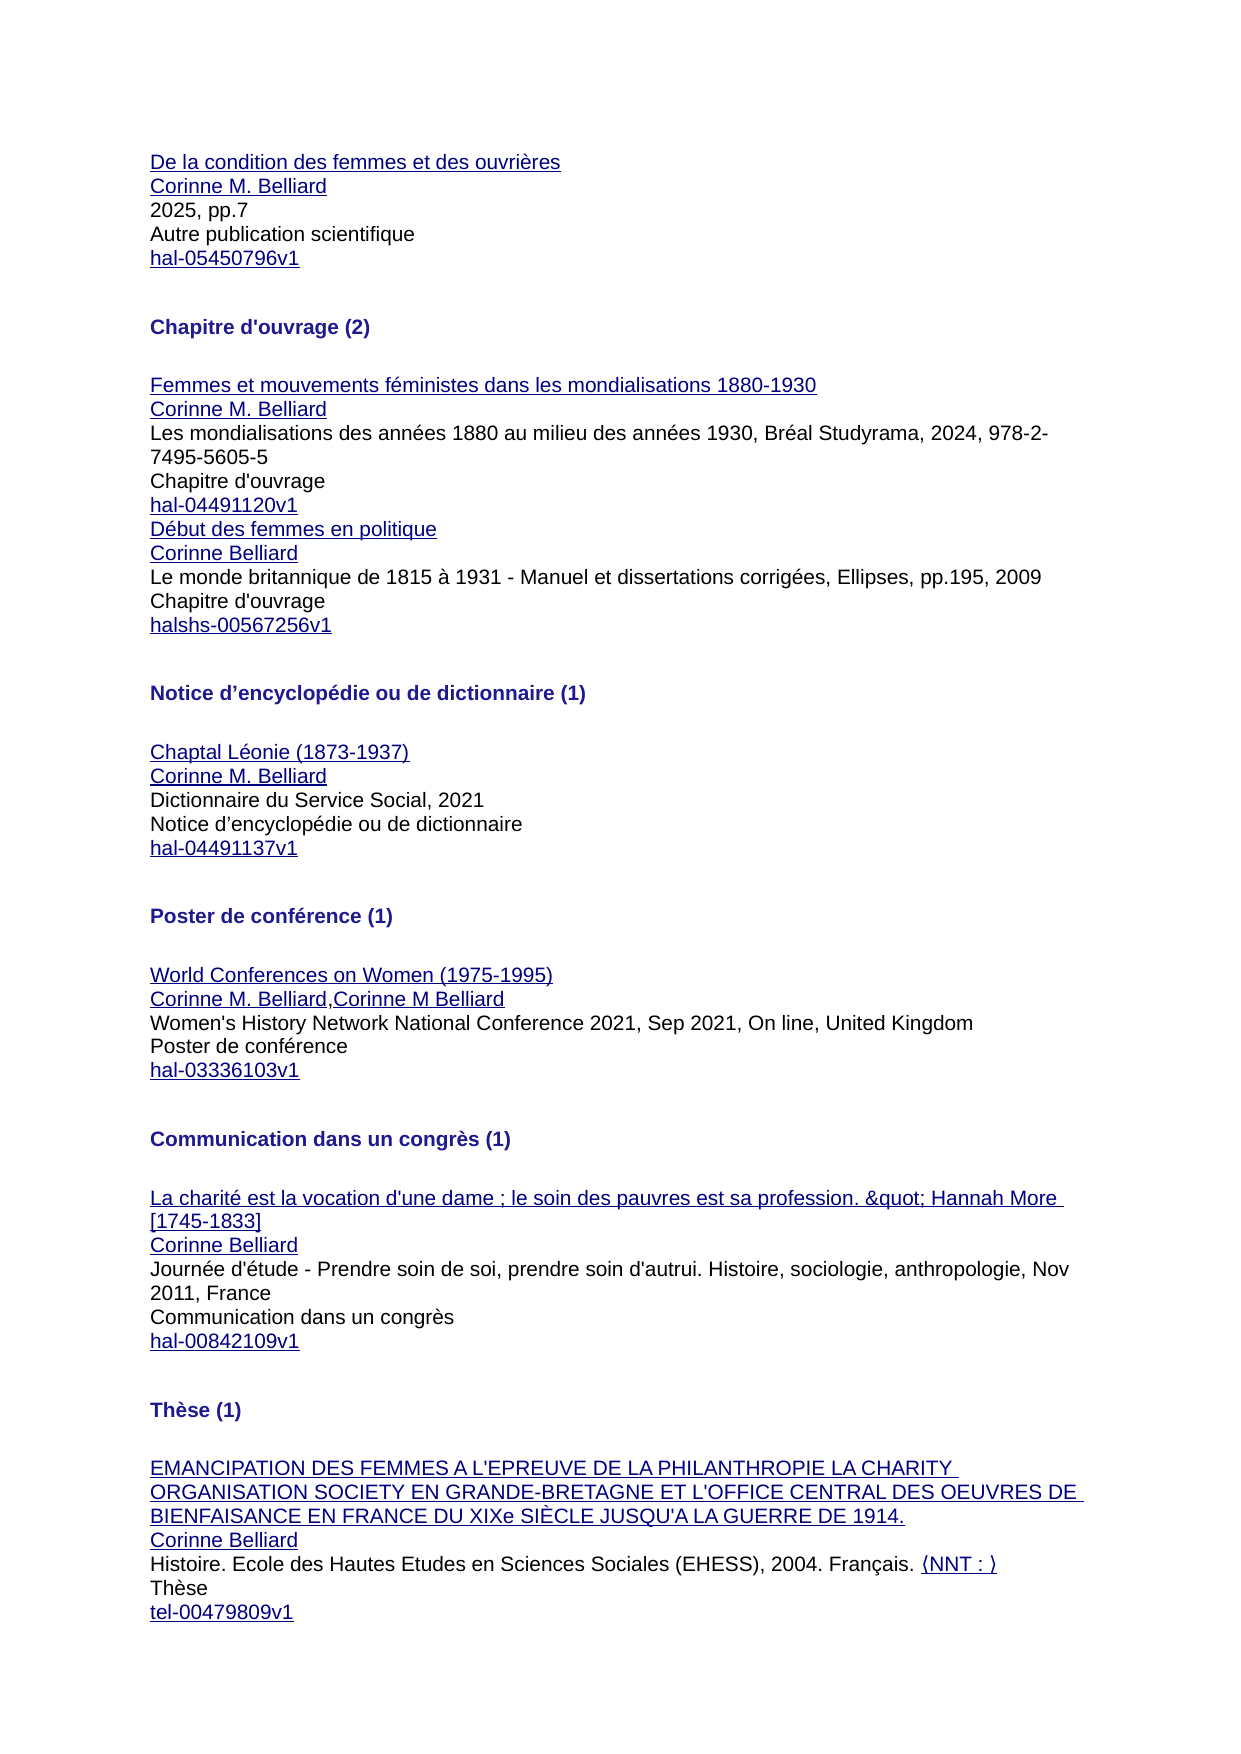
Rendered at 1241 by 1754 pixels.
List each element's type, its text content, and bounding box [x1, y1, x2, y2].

subtitle Poster de conférence (1) [150, 904, 1090, 928]
table_header De la condition des femmes et des ouvrières Corinne M. Belliard 2025, pp.7 Autre publication scientifique hal-05450796v1 [150, 150, 1090, 270]
table_header EMANCIPATION DES FEMMES A L'EPREUVE DE LA PHILANTHROPIE LA CHARITY ORGANISATION SOCIETY EN GRANDE-BRETAGNE ET L'OFFICE CENTRAL DES OEUVRES DE BIENFAISANCE EN FRANCE DU XIXe SIÈCLE JUSQU'A LA GUERRE DE 1914. Corinne Belliard Histoire. Ecole des Hautes Etudes en Sciences Sociales (EHESS), 2004. Français. ⟨NNT : ⟩ Thèse tel-00479809v1 [150, 1456, 1090, 1624]
table_header World Conferences on Women (1975-1995) Corinne M. Belliard,Corinne M Belliard Women's History Network National Conference 2021, Sep 2021, On line, United Kingdom Poster de conférence hal-03336103v1 [150, 963, 1090, 1082]
subtitle Notice d’encyclopédie ou de dictionnaire (1) [150, 681, 1090, 705]
table_cell Début des femmes en politique Corinne Belliard Le monde britannique de 1815 à 1931 - Manuel et dissertations corrigées, Ellipses, pp.195, 2009 Chapitre d'ouvrage halshs-00567256v1 [150, 517, 1090, 636]
subtitle Chapitre d'ouvrage (2) [150, 314, 1090, 338]
table_header Chaptal Léonie (1873-1937) Corinne M. Belliard Dictionnaire du Service Social, 2021 Notice d’encyclopédie ou de dictionnaire hal-04491137v1 [150, 740, 1090, 859]
subtitle Communication dans un congrès (1) [150, 1127, 1090, 1151]
table_header Femmes et mouvements féministes dans les mondialisations 1880-1930 Corinne M. Belliard Les mondialisations des années 1880 au milieu des années 1930, Bréal Studyrama, 2024, 978-2-7495-5605-5 Chapitre d'ouvrage hal-04491120v1 [150, 373, 1090, 517]
subtitle Thèse (1) [150, 1398, 1090, 1422]
table_header La charité est la vocation d'une dame ; le soin des pauvres est sa profession. &quot; Hannah More [1745-1833] Corinne Belliard Journée d'étude - Prendre soin de soi, prendre soin d'autrui. Histoire, sociologie, anthropologie, Nov 2011, France Communication dans un congrès hal-00842109v1 [150, 1185, 1090, 1353]
